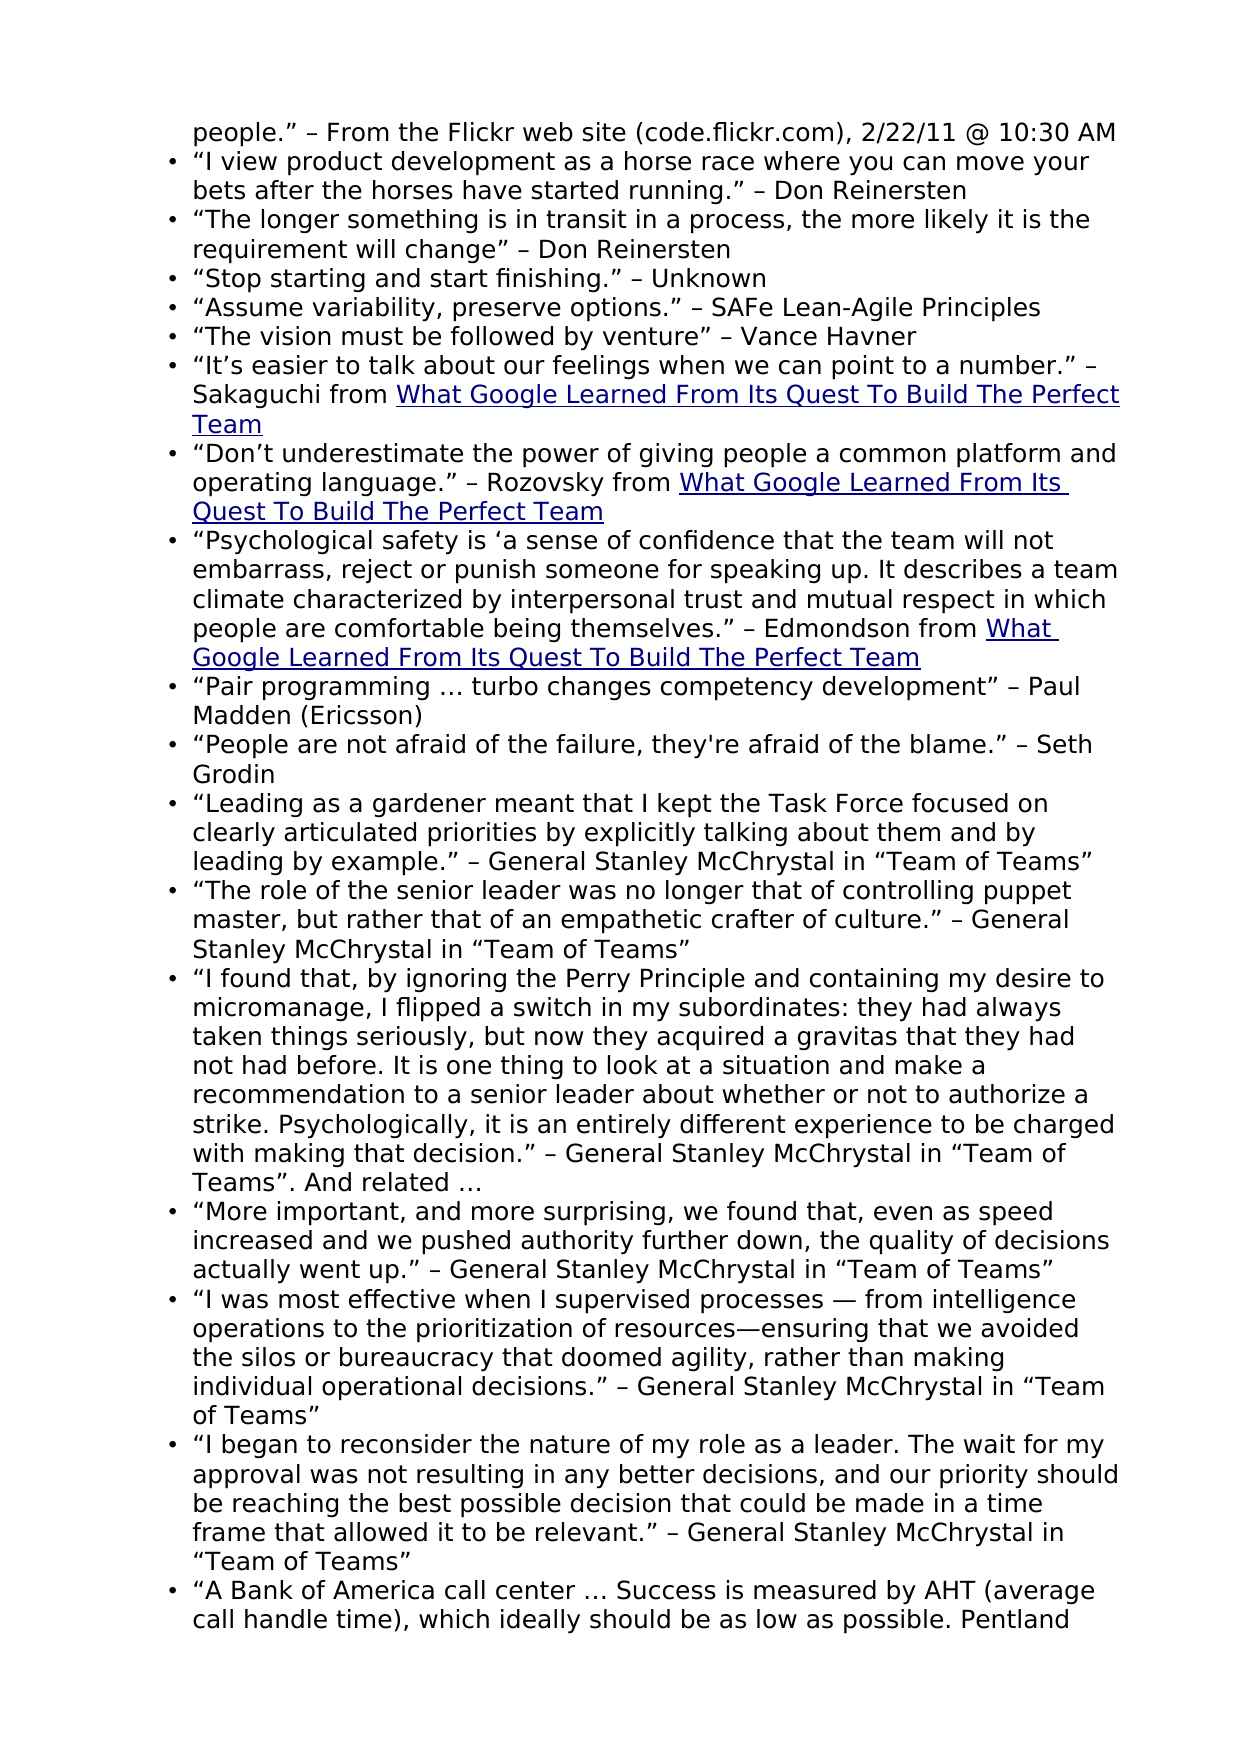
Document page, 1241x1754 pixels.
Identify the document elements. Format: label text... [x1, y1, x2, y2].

list “More important, and more surprising, we found that, even as speed increased and we pushed authority further down, the quality of decisions actually went up.” – General Stanley McChrystal in “Team of Teams” [177, 1197, 1122, 1285]
list “Assume variability, preserve options.” – SAFe Lean-Agile Principles [177, 293, 1122, 322]
list “The vision must be followed by venture” – Vance Havner [177, 322, 1122, 351]
list “The longer something is in transit in a process, the more likely it is the requirement will change” – Don Reinersten [177, 206, 1122, 264]
list “Don’t underestimate the power of giving people a common platform and operating language.” – Rozovsky from What Google Learned From Its Quest To Build The Perfect Team [177, 439, 1122, 526]
list “I was most effective when I supervised processes — from intelligence operations to the prioritization of resources—ensuring that we avoided the silos or bureaucracy that doomed agility, rather than making individual operational decisions.” – General Stanley McChrystal in “Team of Teams” [177, 1285, 1122, 1431]
list “Stop starting and start finishing.” – Unknown [177, 264, 1122, 293]
list people.” – From the Flickr web site (code.flickr.com), 2/22/11 @ 10:30 AM [177, 118, 1122, 147]
list “Leading as a gardener meant that I kept the Task Force focused on clearly articulated priorities by explicitly talking about them and by leading by example.” – General Stanley McChrystal in “Team of Teams” [177, 789, 1122, 876]
list “I found that, by ignoring the Perry Principle and containing my desire to micromanage, I flipped a switch in my subordinates: they had always taken things seriously, but now they acquired a gravitas that they had not had before. It is one thing to look at a situation and make a recommendation to a senior leader about whether or not to authorize a strike. Psychologically, it is an entirely different experience to be charged with making that decision.” – General Stanley McChrystal in “Team of Teams”. And related … [177, 964, 1122, 1197]
list “I began to reconsider the nature of my role as a leader. The wait for my approval was not resulting in any better decisions, and our priority should be reaching the best possible decision that could be made in a time frame that allowed it to be relevant.” – General Stanley McChrystal in “Team of Teams” [177, 1431, 1122, 1576]
list “People are not afraid of the failure, they're afraid of the blame.” – Seth Grodin [177, 731, 1122, 789]
list “A Bank of America call center … Success is measured by AHT (average call handle time), which ideally should be as low as possible. Pentland [177, 1576, 1122, 1635]
list “The role of the senior leader was no longer that of controlling puppet master, but rather that of an empathetic crafter of culture.” – General Stanley McChrystal in “Team of Teams” [177, 876, 1122, 964]
list “I view product development as a horse race where you can move your bets after the horses have started running.” – Don Reinersten [177, 147, 1122, 206]
list “It’s easier to talk about our feelings when we can point to a number.” – Sakaguchi from What Google Learned From Its Quest To Build The Perfect Team [177, 351, 1122, 439]
list “Pair programming … turbo changes competency development” – Paul Madden (Ericsson) [177, 672, 1122, 731]
list “Psychological safety is ‘a sense of confidence that the team will not embarrass, reject or punish someone for speaking up. It describes a team climate characterized by interpersonal trust and mutual respect in which people are comfortable being themselves.” – Edmondson from What Google Learned From Its Quest To Build The Perfect Team [177, 526, 1122, 672]
